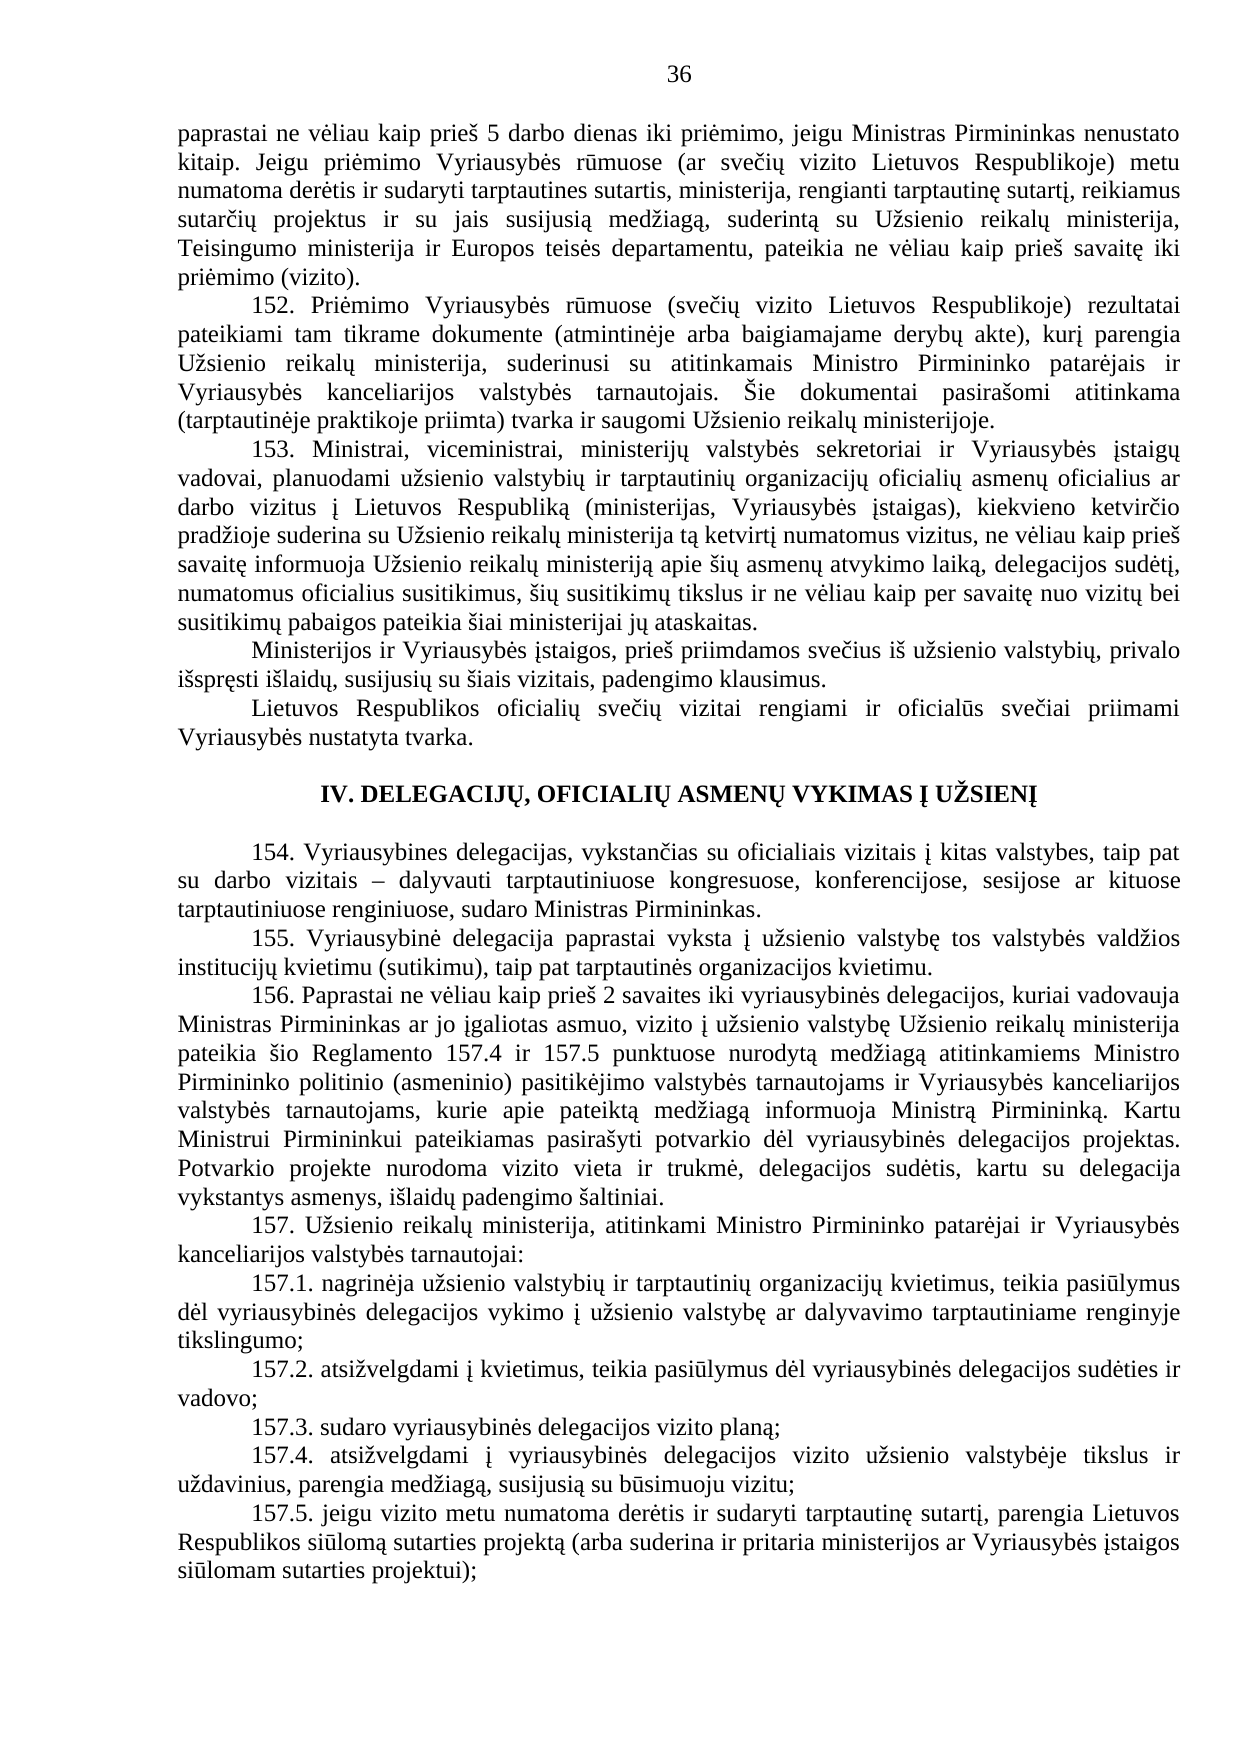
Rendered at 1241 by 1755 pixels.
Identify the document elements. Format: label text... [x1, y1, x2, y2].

text 157. Užsienio reikalų ministerija, atitinkami Ministro Pirmininko patarėjai ir Vyriausybės kanceliarijos valstybės tarnautojai: [177, 1211, 1181, 1268]
text paprastai ne vėliau kaip prieš 5 darbo dienas iki priėmimo, jeigu Ministras Pirmininkas nenustato kitaip. Jeigu priėmimo Vyriausybės rūmuose (ar svečių vizito Lietuvos Respublikoje) metu numatoma derėtis ir sudaryti tarptautines sutartis, ministerija, rengianti tarptautinę sutartį, reikiamus sutarčių projektus ir su jais susijusią medžiagą, suderintą su Užsienio reikalų ministerija, Teisingumo ministerija ir Europos teisės departamentu, pateikia ne vėliau kaip prieš savaitę iki priėmimo (vizito). [177, 118, 1181, 291]
text Ministerijos ir Vyriausybės įstaigos, prieš priimdamos svečius iš užsienio valstybių, privalo išspręsti išlaidų, susijusių su šiais vizitais, padengimo klausimus. [177, 636, 1181, 693]
text 152. Priėmimo Vyriausybės rūmuose (svečių vizito Lietuvos Respublikoje) rezultatai pateikiami tam tikrame dokumente (atmintinėje arba baigiamajame derybų akte), kurį parengia Užsienio reikalų ministerija, suderinusi su atitinkamais Ministro Pirmininko patarėjais ir Vyriausybės kanceliarijos valstybės tarnautojais. Šie dokumentai pasirašomi atitinkama (tarptautinėje praktikoje priimta) tvarka ir saugomi Užsienio reikalų ministerijoje. [177, 291, 1181, 434]
text 157.2. atsižvelgdami į kvietimus, teikia pasiūlymus dėl vyriausybinės delegacijos sudėties ir vadovo; [177, 1354, 1181, 1412]
text 157.5. jeigu vizito metu numatoma derėtis ir sudaryti tarptautinę sutartį, parengia Lietuvos Respublikos siūlomą sutarties projektą (arba suderina ir pritaria ministerijos ar Vyriausybės įstaigos siūlomam sutarties projektui); [177, 1498, 1181, 1584]
text 153. Ministrai, viceministrai, ministerijų valstybės sekretoriai ir Vyriausybės įstaigų vadovai, planuodami užsienio valstybių ir tarptautinių organizacijų oficialių asmenų oficialius ar darbo vizitus į Lietuvos Respubliką (ministerijas, Vyriausybės įstaigas), kiekvieno ketvirčio pradžioje suderina su Užsienio reikalų ministerija tą ketvirtį numatomus vizitus, ne vėliau kaip prieš savaitę informuoja Užsienio reikalų ministeriją apie šių asmenų atvykimo laiką, delegacijos sudėtį, numatomus oficialius susitikimus, šių susitikimų tikslus ir ne vėliau kaip per savaitę nuo vizitų bei susitikimų pabaigos pateikia šiai ministerijai jų ataskaitas. [177, 434, 1181, 636]
text 156. Paprastai ne vėliau kaip prieš 2 savaites iki vyriausybinės delegacijos, kuriai vadovauja Ministras Pirmininkas ar jo įgaliotas asmuo, vizito į užsienio valstybę Užsienio reikalų ministerija pateikia šio Reglamento 157.4 ir 157.5 punktuose nurodytą medžiagą atitinkamiems Ministro Pirmininko politinio (asmeninio) pasitikėjimo valstybės tarnautojams ir Vyriausybės kanceliarijos valstybės tarnautojams, kurie apie pateiktą medžiagą informuoja Ministrą Pirmininką. Kartu Ministrui Pirmininkui pateikiamas pasirašyti potvarkio dėl vyriausybinės delegacijos projektas. Potvarkio projekte nurodoma vizito vieta ir trukmė, delegacijos sudėtis, kartu su delegacija vykstantys asmenys, išlaidų padengimo šaltiniai. [177, 981, 1181, 1211]
text 154. Vyriausybines delegacijas, vykstančias su oficialiais vizitais į kitas valstybes, taip pat su darbo vizitais – dalyvauti tarptautiniuose kongresuose, konferencijose, sesijose ar kituose tarptautiniuose renginiuose, sudaro Ministras Pirmininkas. [177, 837, 1181, 923]
text IV. DELEGACIJŲ, OFICIALIŲ ASMENŲ VYKIMAS Į UŽSIENĮ [177, 779, 1181, 808]
text 157.1. nagrinėja užsienio valstybių ir tarptautinių organizacijų kvietimus, teikia pasiūlymus dėl vyriausybinės delegacijos vykimo į užsienio valstybę ar dalyvavimo tarptautiniame renginyje tikslingumo; [177, 1268, 1181, 1354]
text 155. Vyriausybinė delegacija paprastai vyksta į užsienio valstybę tos valstybės valdžios institucijų kvietimu (sutikimu), taip pat tarptautinės organizacijos kvietimu. [177, 923, 1181, 981]
text 157.3. sudaro vyriausybinės delegacijos vizito planą; [177, 1412, 1181, 1441]
text Lietuvos Respublikos oficialių svečių vizitai rengiami ir oficialūs svečiai priimami Vyriausybės nustatyta tvarka. [177, 693, 1181, 751]
text 157.4. atsižvelgdami į vyriausybinės delegacijos vizito užsienio valstybėje tikslus ir uždavinius, parengia medžiagą, susijusią su būsimuoju vizitu; [177, 1441, 1181, 1498]
